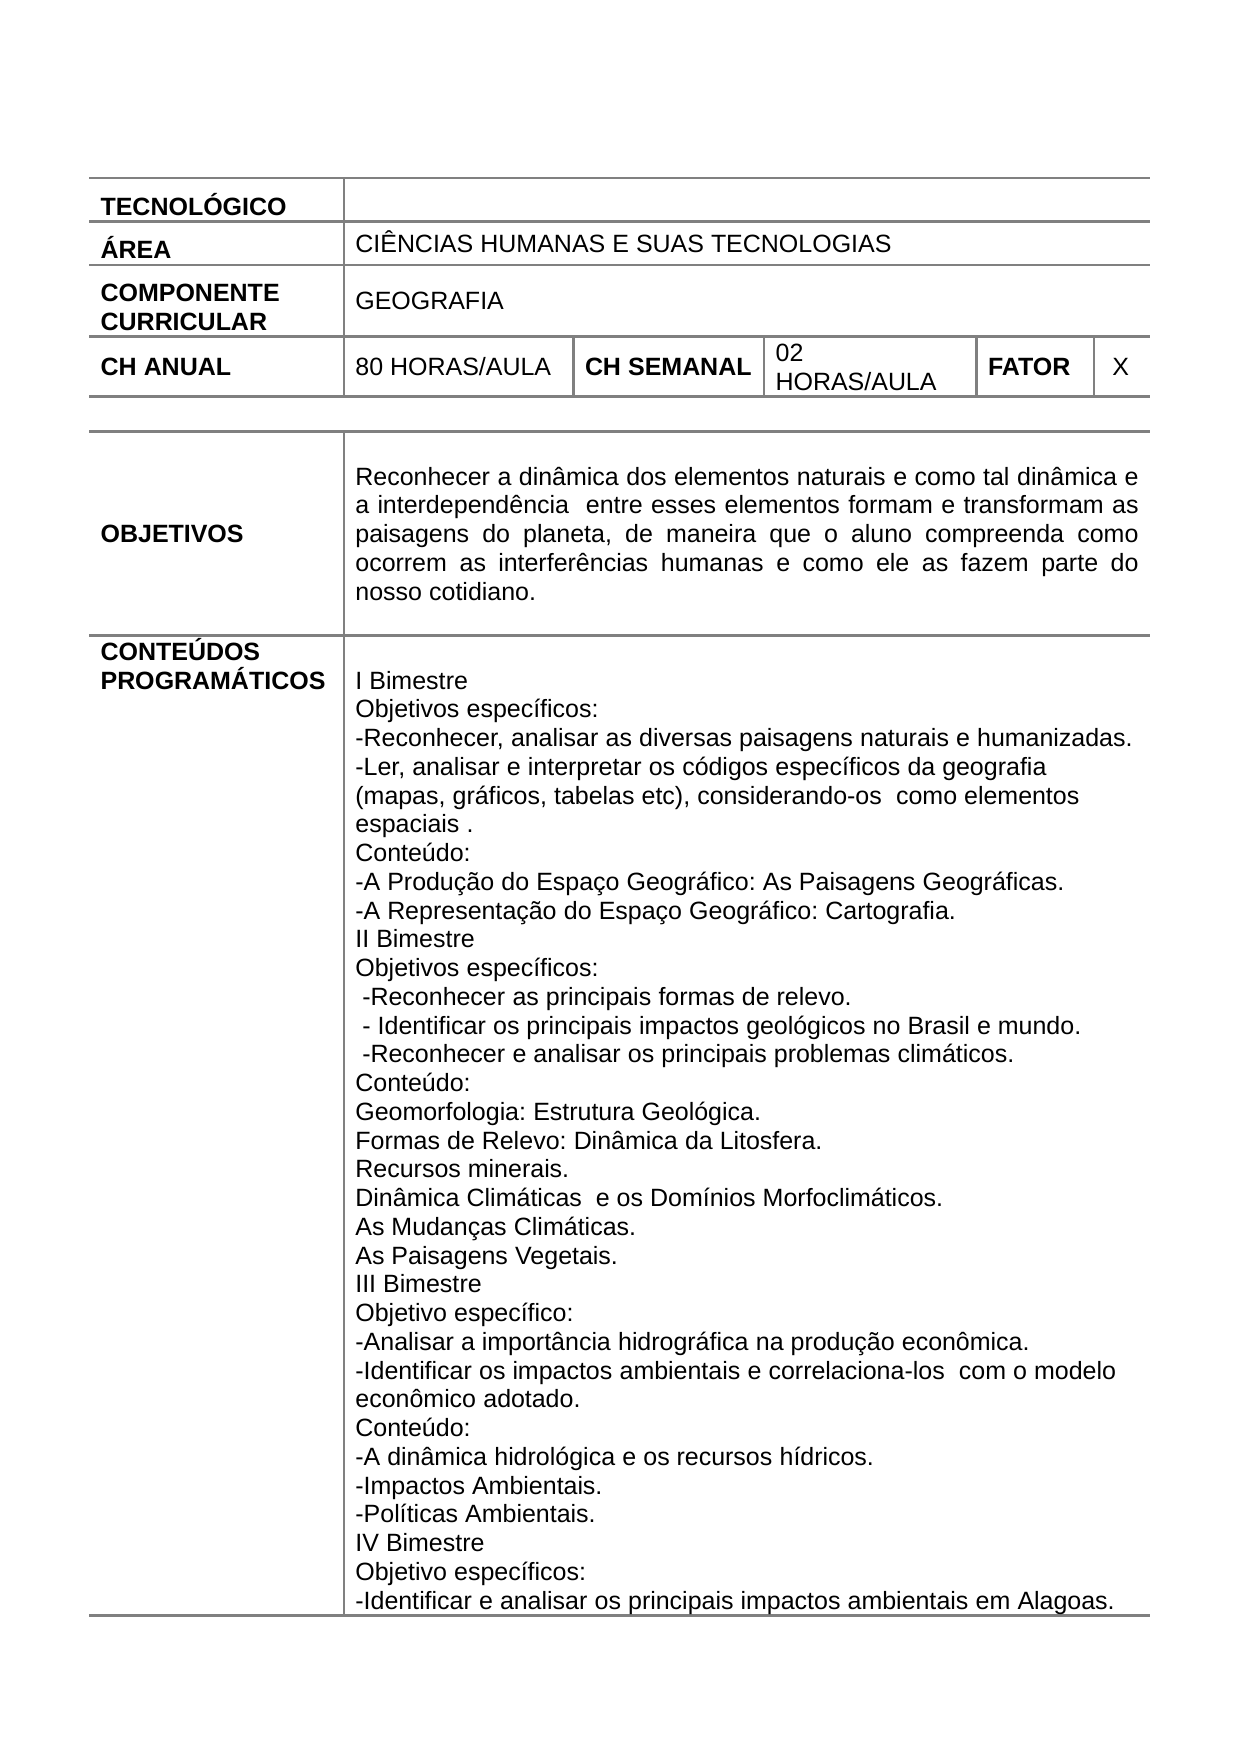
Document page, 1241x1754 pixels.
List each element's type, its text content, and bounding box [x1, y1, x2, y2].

table_cell CIÊNCIAS HUMANAS E SUAS TECNOLOGIAS [345, 223, 1150, 263]
table_cell 80 HORAS/AULA [345, 338, 572, 395]
table_cell OBJETIVOS [89, 433, 343, 634]
table_cell Reconhecer a dinâmica dos elementos naturais e como tal dinâmica e a interdependência entre esses elementos formam e transformam as paisagens do planeta, de maneira que o aluno compreenda como ocorrem as interferências humanas e como ele as fazem parte do nosso cotidiano. [345, 433, 1150, 634]
table_cell CONTEÚDOS PROGRAMÁTICOS [89, 637, 343, 1614]
table_cell CH ANUAL [89, 338, 343, 395]
table_cell X [1095, 338, 1150, 395]
table_cell I Bimestre Objetivos específicos: -Reconhecer, analisar as diversas paisagens naturais e humanizadas. -Ler, analisar e interpretar os códigos específicos da geografia (mapas, gráficos, tabelas etc), considerando-os como elementos espaciais . Conteúdo: -A Produção do Espaço Geográfico: As Paisagens Geográficas. -A Representação do Espaço Geográfico: Cartografia. II Bimestre Objetivos específicos: -Reconhecer as principais formas de relevo. - Identificar os principais impactos geológicos no Brasil e mundo. -Reconhecer e analisar os principais problemas climáticos. Conteúdo: Geomorfologia: Estrutura Geológica. Formas de Relevo: Dinâmica da Litosfera. Recursos minerais. Dinâmica Climáticas e os Domínios Morfoclimáticos. As Mudanças Climáticas. As Paisagens Vegetais. III Bimestre Objetivo específico: -Analisar a importância hidrográfica na produção econômica. -Identificar os impactos ambientais e correlaciona-los com o modelo econômico adotado. Conteúdo: -A dinâmica hidrológica e os recursos hídricos. -Impactos Ambientais. -Políticas Ambientais. IV Bimestre Objetivo específicos: -Identificar e analisar os principais impactos ambientais em Alagoas. [345, 637, 1150, 1614]
table_cell CH SEMANAL [575, 338, 763, 395]
table_cell ÁREA [89, 223, 343, 263]
table_cell TECNOLÓGICO [89, 179, 343, 220]
table_cell GEOGRAFIA [345, 266, 1150, 335]
table_cell COMPONENTE CURRICULAR [89, 266, 343, 335]
table_cell [345, 179, 1150, 220]
table_cell FATOR [978, 338, 1093, 395]
table_cell 02 HORAS/AULA [765, 338, 975, 395]
table_cell [89, 398, 1150, 430]
